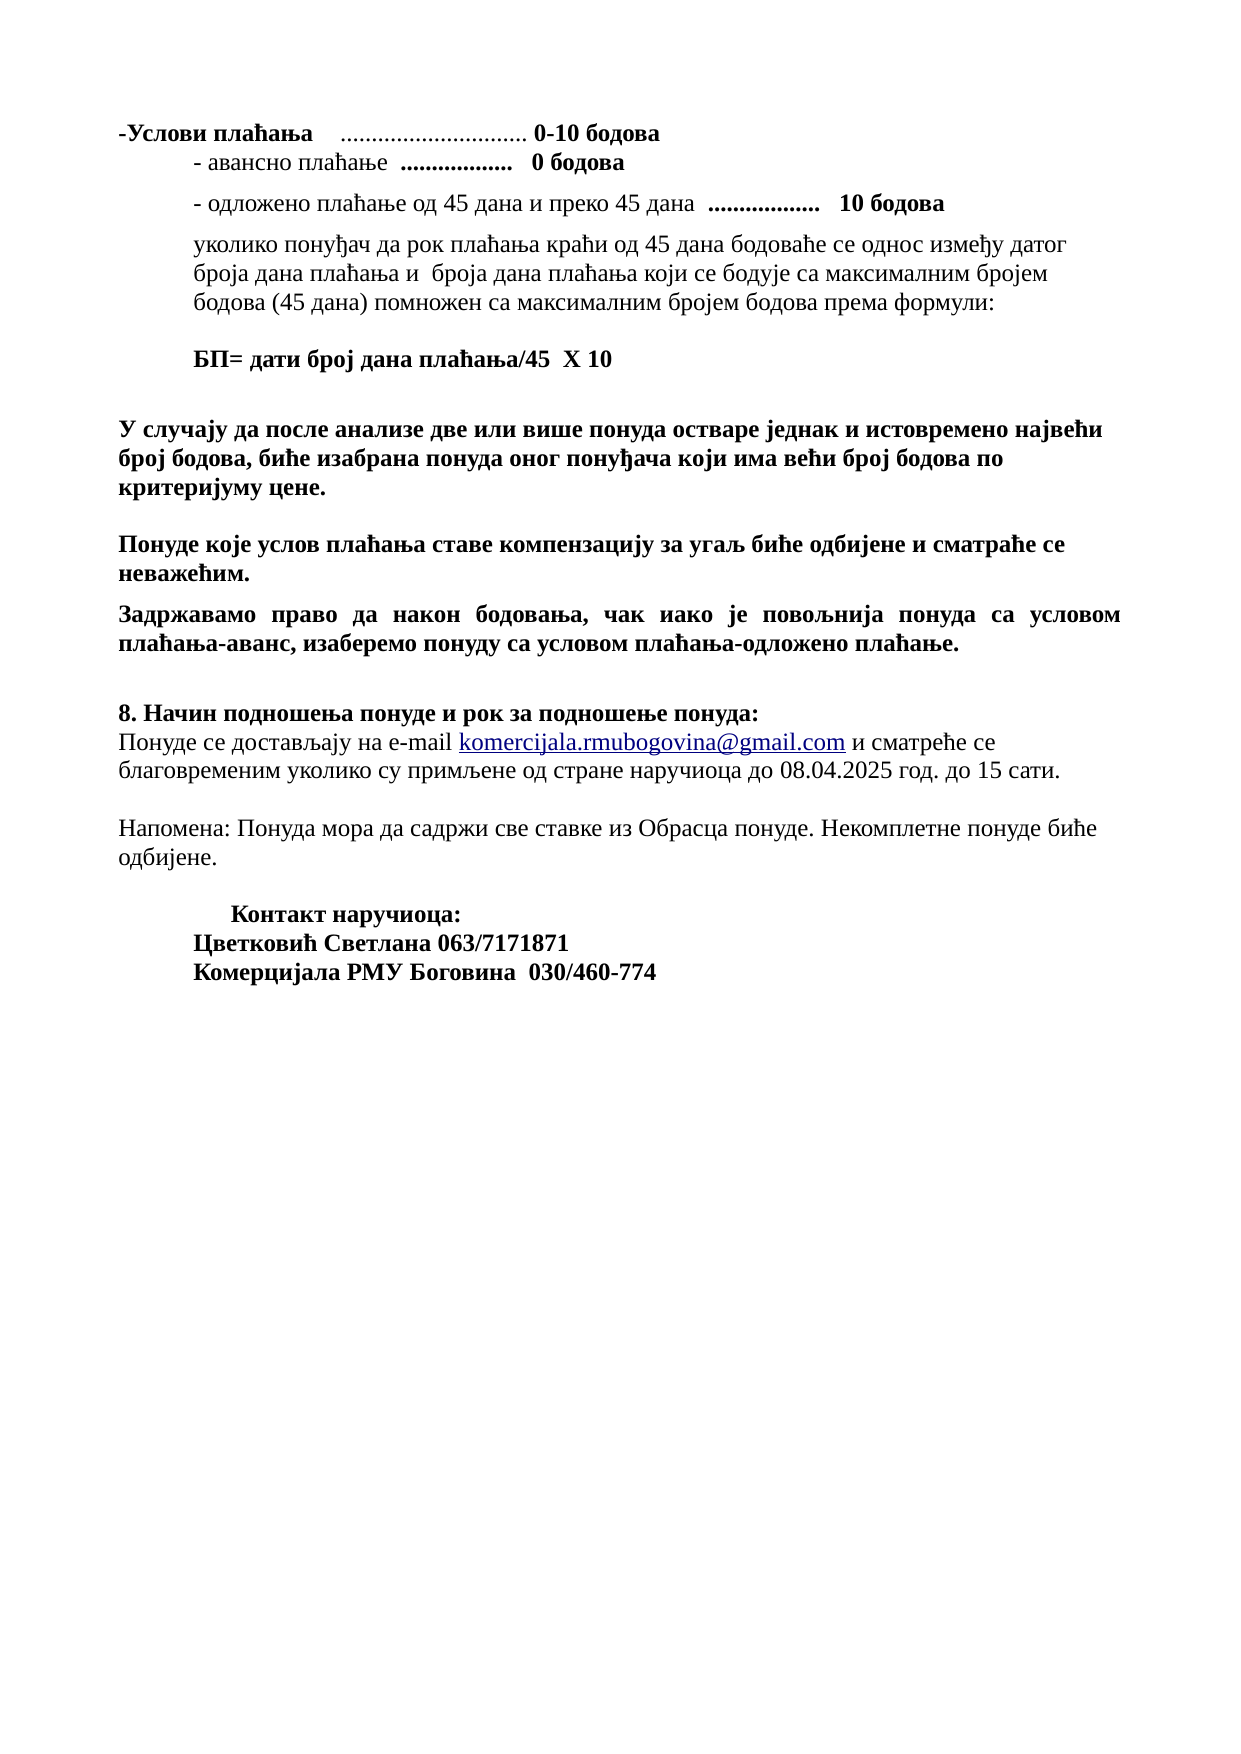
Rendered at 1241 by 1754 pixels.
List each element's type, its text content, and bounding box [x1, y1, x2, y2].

text БП= дати број дана плаћања/45 X 10 [193, 344, 1122, 373]
text - авансно плаћање .................. 0 бодова [193, 147, 1122, 176]
text Цветковић Светлана 063/7171871 [193, 928, 1122, 957]
text Комерцијала РМУ Боговина 030/460-774 [193, 957, 1122, 986]
text Понуде које услов плаћања ставе компензацију за угаљ биће одбијене и сматраће се неважећим. [118, 529, 1122, 587]
text Напомена: Понуда мора да садржи све ставке из Обрасца понуде. Некомплетне понуде биће одбијене. [118, 813, 1122, 871]
text -Услови плаћања .............................. 0-10 бодова [118, 118, 1122, 147]
text - одложено плаћање од 45 дана и преко 45 дана .................. 10 бодова [193, 188, 1122, 217]
text уколико понуђач да рок плаћања краћи од 45 дана бодоваће се однос између датог броја дана плаћања и броја дана плаћања који се бодује са максималним бројем бодова (45 дана) помножен са максималним бројем бодова према формули: [193, 229, 1122, 316]
text Задржавамо право да након бодовања, чак иако је повољнија понуда са условом плаћања-аванс, изаберемо понуду са условом плаћања-одложено плаћање. [118, 599, 1122, 657]
text У случају да после анализе две или више понуда остваре једнак и истовремено највећи број бодова, биће изабрана понуда оног понуђача који има већи број бодова по критеријуму цене. [118, 414, 1122, 501]
text 8. Начин подношења понуде и рок за подношење понуда: [118, 698, 1122, 727]
text Понуде се достављају на e-mail komercijala.rmubogovina@gmail.com и сматреће се благовременим уколико су примљене од стране наручиоца до 08.04.2025 год. до 15 сати. [118, 727, 1122, 784]
list Контакт наручиоца: [193, 899, 1122, 928]
